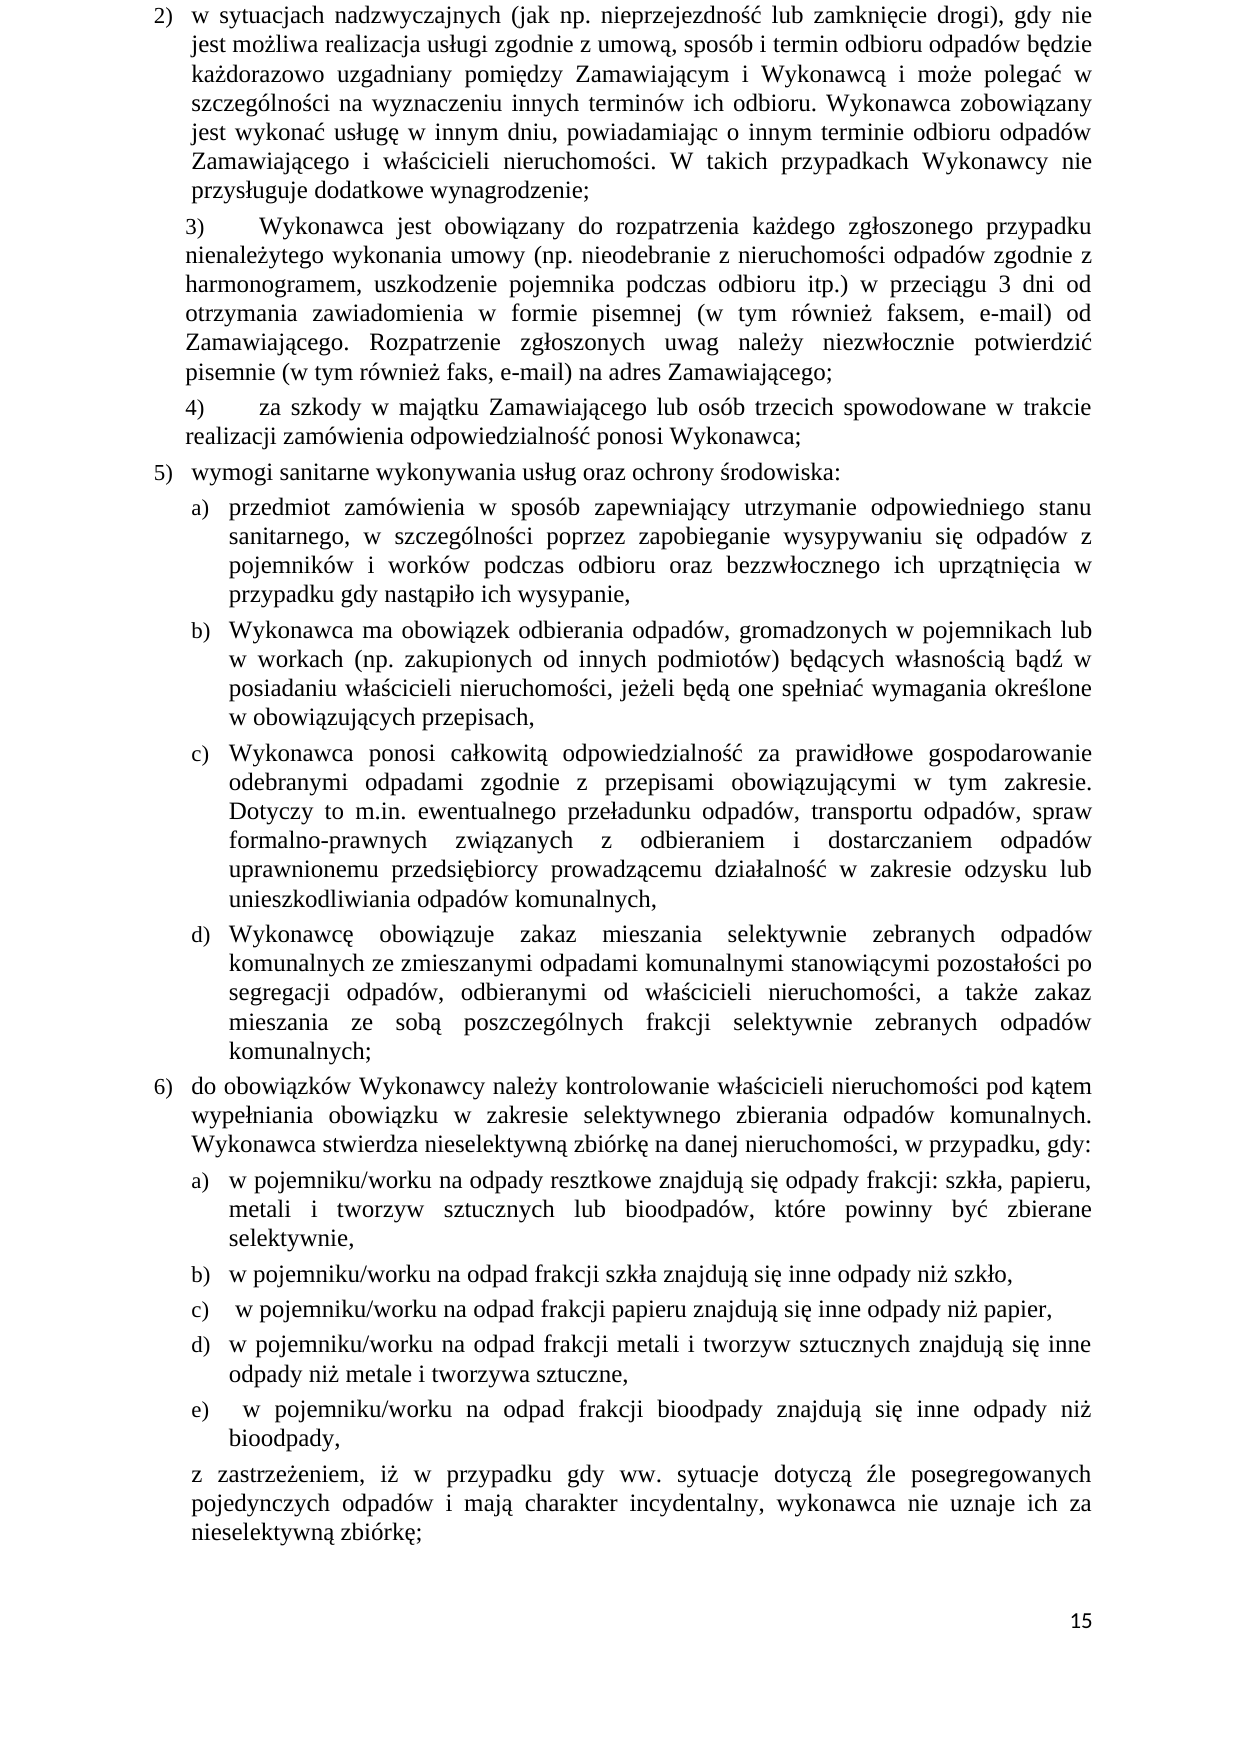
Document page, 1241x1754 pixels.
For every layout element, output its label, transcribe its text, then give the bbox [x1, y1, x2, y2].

list Wykonawca ma obowiązek odbierania odpadów, gromadzonych w pojemnikach lub w workach (np. zakupionych od innych podmiotów) będących własnością bądź w posiadaniu właścicieli nieruchomości, jeżeli będą one spełniać wymagania określone w obowiązujących przepisach, [191, 614, 1092, 731]
text z zastrzeżeniem, iż w przypadku gdy ww. sytuacje dotyczą źle posegregowanych pojedynczych odpadów i mają charakter incydentalny, wykonawca nie uznaje ich za nieselektywną zbiórkę; [191, 1458, 1092, 1546]
list Wykonawcę obowiązuje zakaz mieszania selektywnie zebranych odpadów komunalnych ze zmieszanymi odpadami komunalnymi stanowiącymi pozostałości po segregacji odpadów, odbieranymi od właścicieli nieruchomości, a także zakaz mieszania ze sobą poszczególnych frakcji selektywnie zebranych odpadów komunalnych; [191, 919, 1092, 1064]
list przedmiot zamówienia w sposób zapewniający utrzymanie odpowiedniego stanu sanitarnego, w szczególności poprzez zapobieganie wysypywaniu się odpadów z pojemników i worków podczas odbioru oraz bezzwłocznego ich uprzątnięcia w przypadku gdy nastąpiło ich wysypanie, [191, 492, 1092, 608]
list w pojemniku/worku na odpad frakcji bioodpady znajdują się inne odpady niż bioodpady, [191, 1394, 1092, 1452]
list do obowiązków Wykonawcy należy kontrolowanie właścicieli nieruchomości pod kątem wypełniania obowiązku w zakresie selektywnego zbierania odpadów komunalnych. Wykonawca stwierdza nieselektywną zbiórkę na danej nieruchomości, w przypadku, gdy: [154, 1071, 1092, 1158]
list wymogi sanitarne wykonywania usług oraz ochrony środowiska: [154, 456, 1092, 485]
list w sytuacjach nadzwyczajnych (jak np. nieprzejezdność lub zamknięcie drogi), gdy nie jest możliwa realizacja usługi zgodnie z umową, sposób i termin odbioru odpadów będzie każdorazowo uzgadniany pomiędzy Zamawiającym i Wykonawcą i może polegać w szczególności na wyznaczeniu innych terminów ich odbioru. Wykonawca zobowiązany jest wykonać usługę w innym dniu, powiadamiając o innym terminie odbioru odpadów Zamawiającego i właścicieli nieruchomości. W takich przypadkach Wykonawcy nie przysługuje dodatkowe wynagrodzenie; [154, 0, 1092, 204]
list Wykonawca jest obowiązany do rozpatrzenia każdego zgłoszonego przypadku nienależytego wykonania umowy (np. nieodebranie z nieruchomości odpadów zgodnie z harmonogramem, uszkodzenie pojemnika podczas odbioru itp.) w przeciągu 3 dni od otrzymania zawiadomienia w formie pisemnej (w tym również faksem, e-mail) od Zamawiającego. Rozpatrzenie zgłoszonych uwag należy niezwłocznie potwierdzić pisemnie (w tym również faks, e-mail) na adres Zamawiającego; [185, 210, 1092, 385]
list w pojemniku/worku na odpad frakcji papieru znajdują się inne odpady niż papier, [191, 1294, 1092, 1323]
list w pojemniku/worku na odpad frakcji szkła znajdują się inne odpady niż szkło, [191, 1258, 1092, 1287]
list za szkody w majątku Zamawiającego lub osób trzecich spowodowane w trakcie realizacji zamówienia odpowiedzialność ponosi Wykonawca; [185, 392, 1092, 450]
list w pojemniku/worku na odpady resztkowe znajdują się odpady frakcji: szkła, papieru, metali i tworzyw sztucznych lub bioodpadów, które powinny być zbierane selektywnie, [191, 1164, 1092, 1252]
list Wykonawca ponosi całkowitą odpowiedzialność za prawidłowe gospodarowanie odebranymi odpadami zgodnie z przepisami obowiązującymi w tym zakresie. Dotyczy to m.in. ewentualnego przeładunku odpadów, transportu odpadów, spraw formalno-prawnych związanych z odbieraniem i dostarczaniem odpadów uprawnionemu przedsiębiorcy prowadzącemu działalność w zakresie odzysku lub unieszkodliwiania odpadów komunalnych, [191, 737, 1092, 912]
list w pojemniku/worku na odpad frakcji metali i tworzyw sztucznych znajdują się inne odpady niż metale i tworzywa sztuczne, [191, 1329, 1092, 1387]
